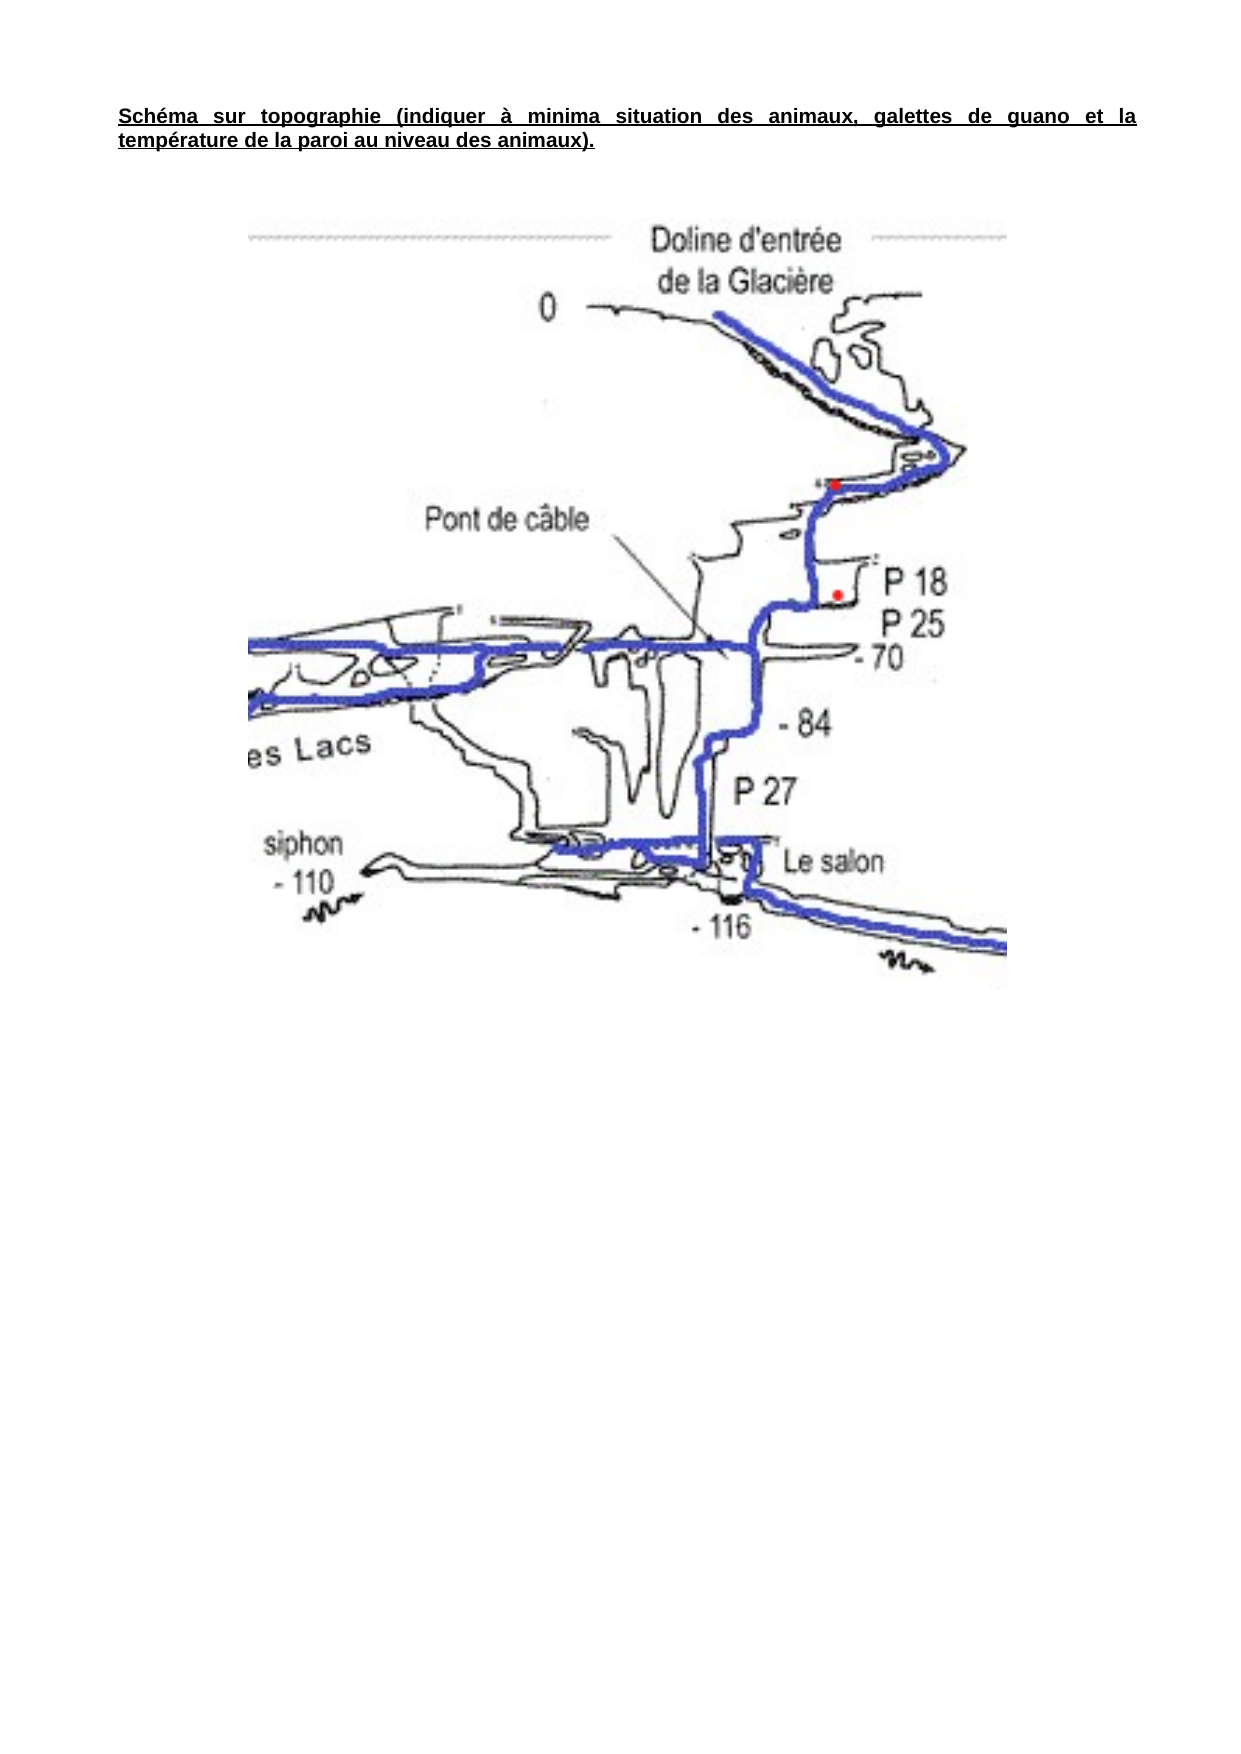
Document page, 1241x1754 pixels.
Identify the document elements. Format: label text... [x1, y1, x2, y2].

picture [248, 175, 1007, 990]
text température de la paroi au niveau des animaux). [118, 126, 1137, 151]
text Schéma sur topographie (indiquer à minima situation des animaux, galettes de guano et la [118, 103, 1137, 124]
